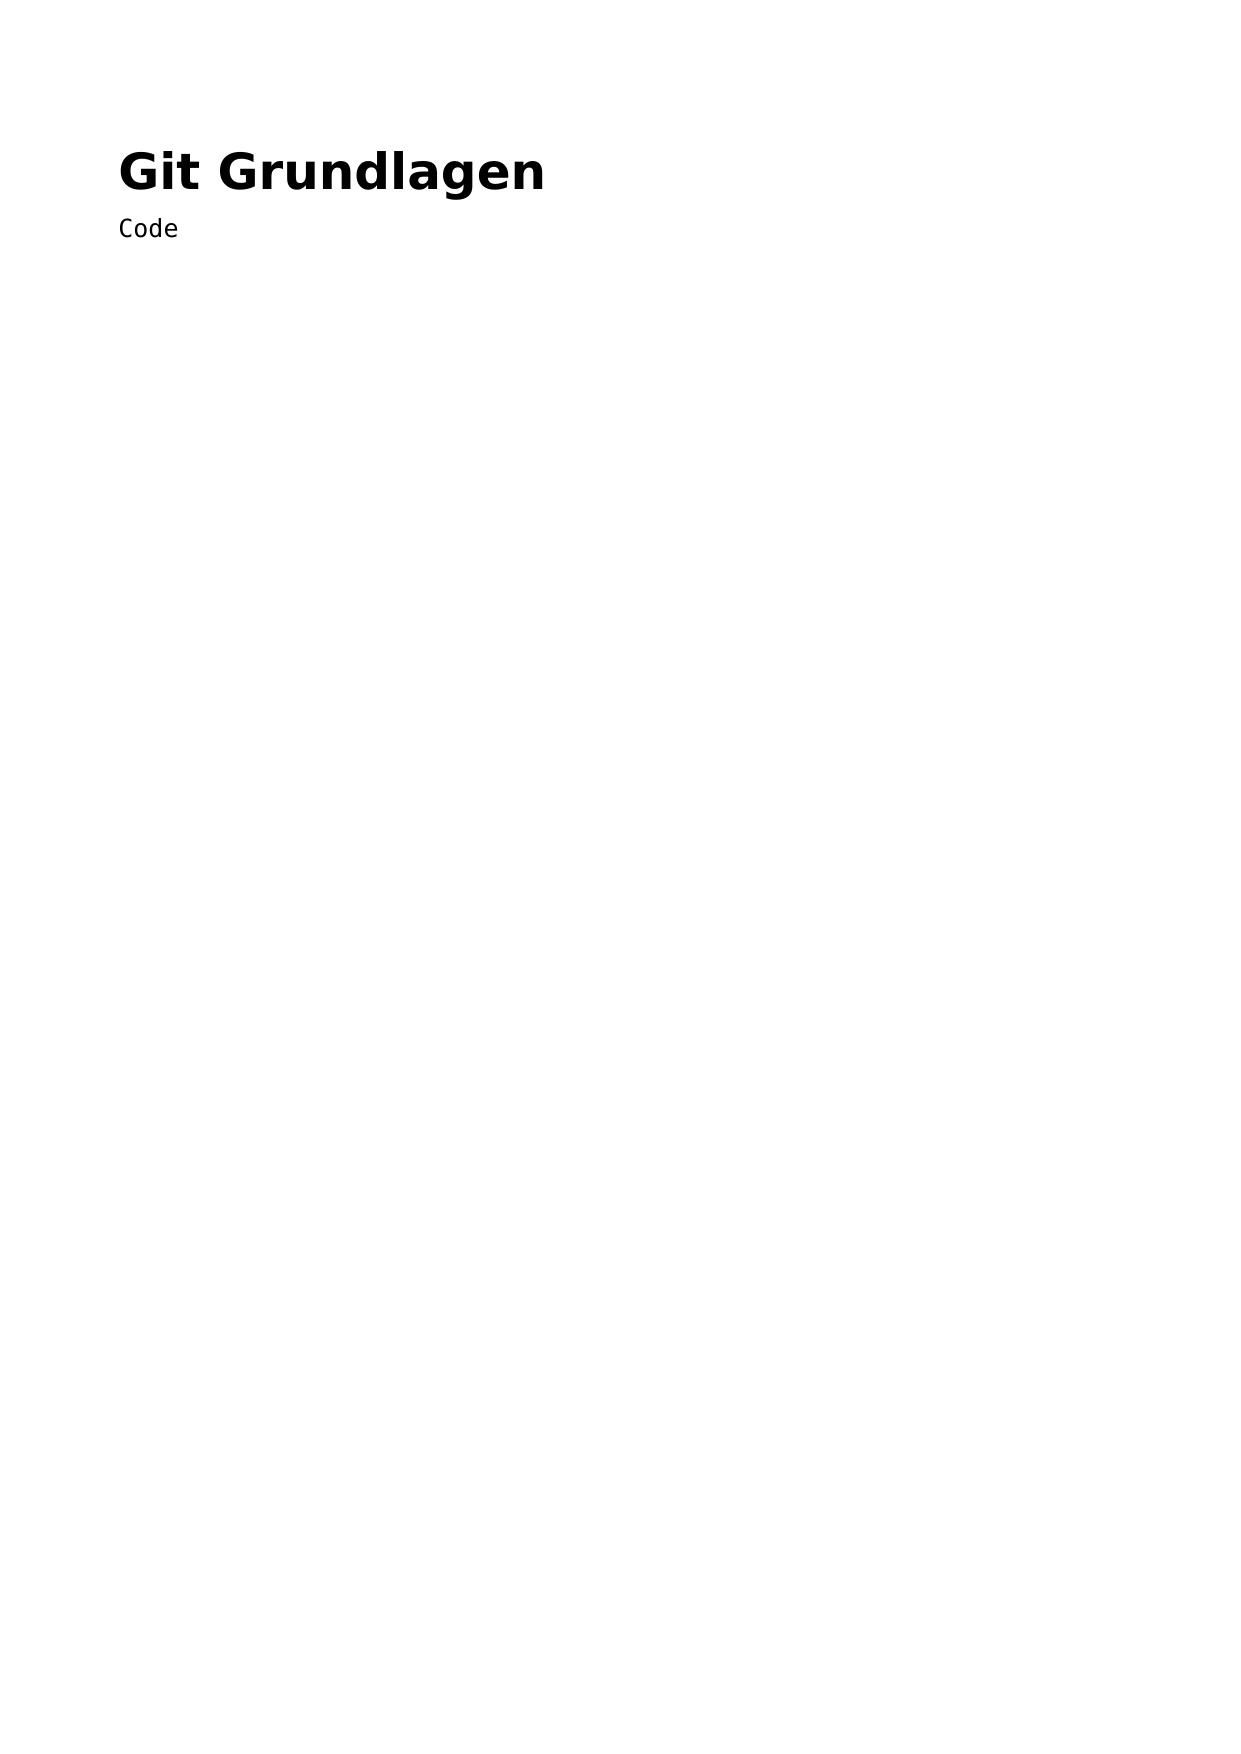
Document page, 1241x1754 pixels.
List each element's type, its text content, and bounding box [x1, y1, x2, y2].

subtitle Git Grundlagen [118, 143, 1122, 201]
text Code [118, 214, 1122, 243]
